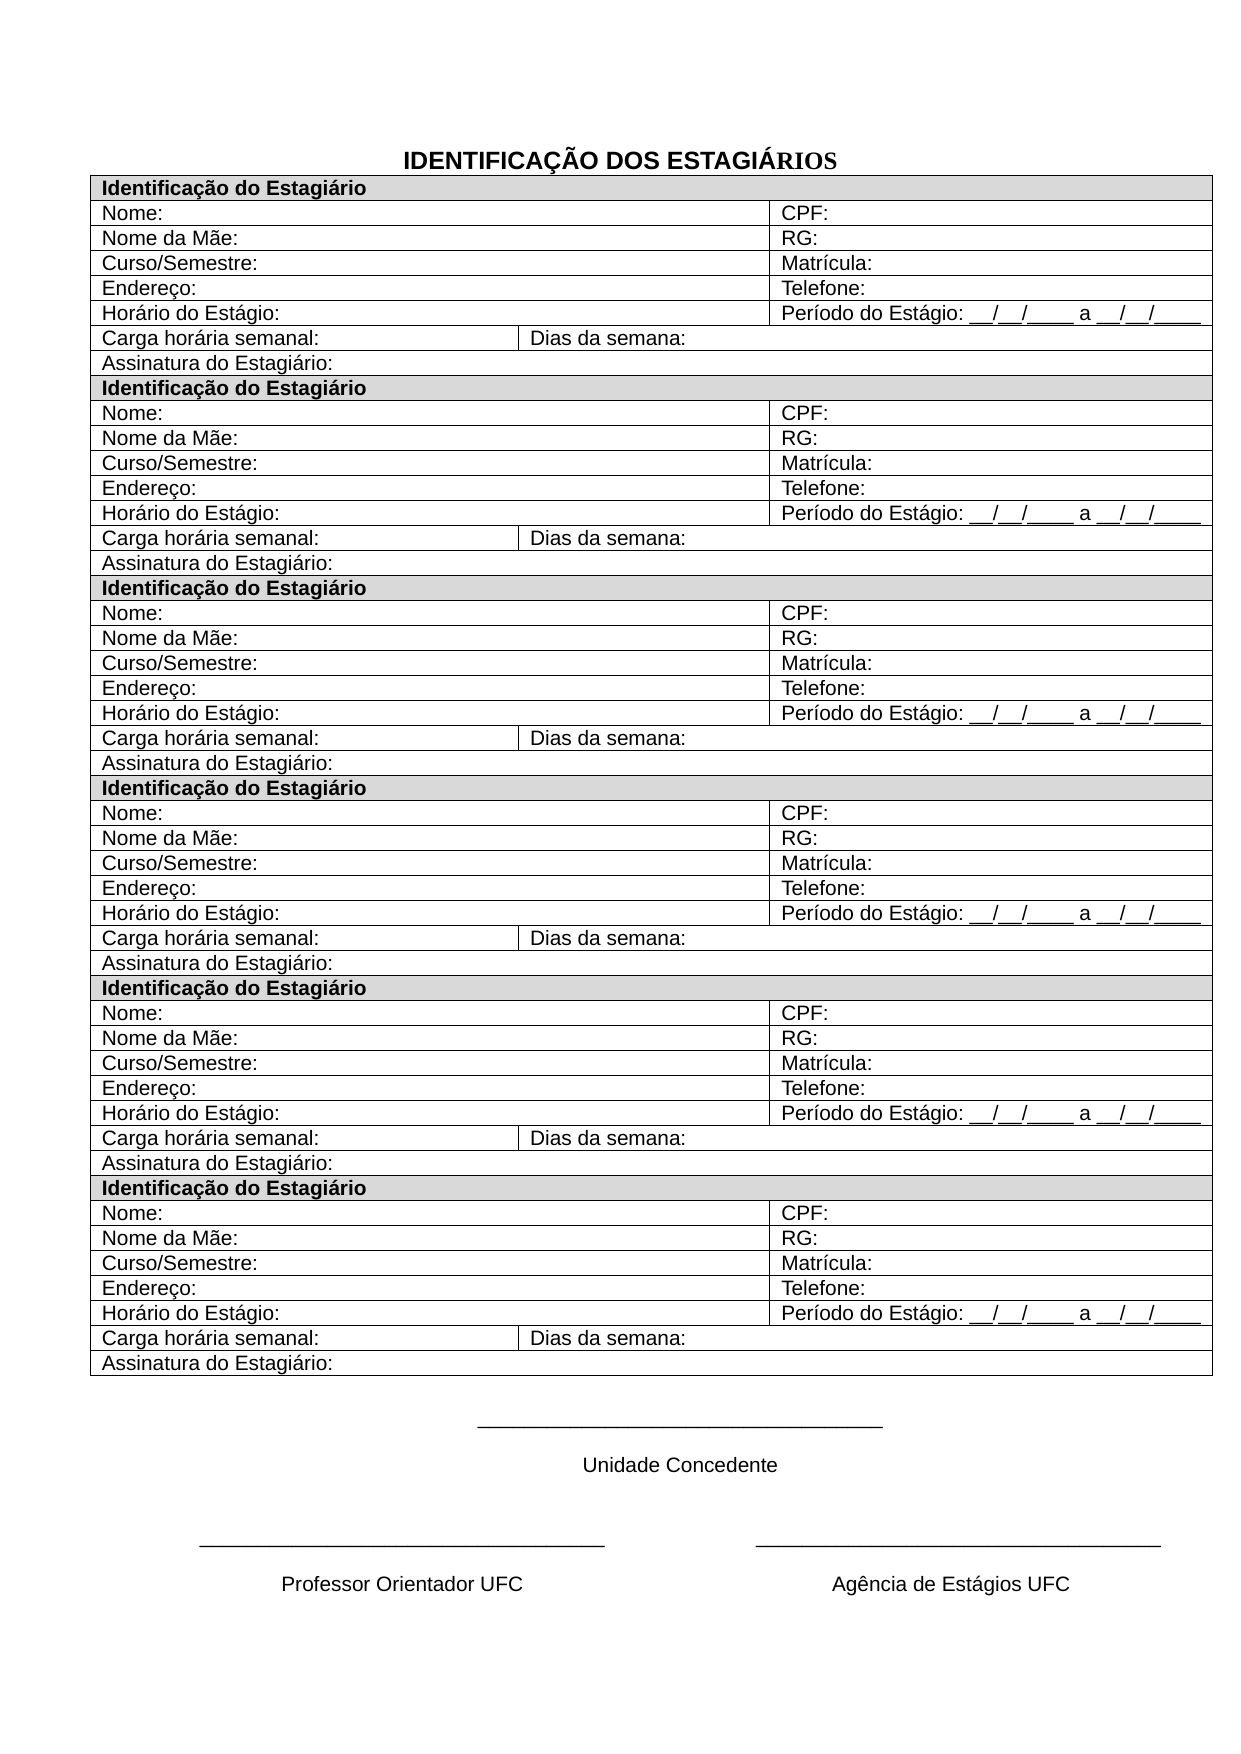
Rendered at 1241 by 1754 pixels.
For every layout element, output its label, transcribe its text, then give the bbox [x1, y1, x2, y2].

table_cell Dias da semana: [519, 526, 1212, 550]
table_cell [680, 1476, 1237, 1500]
table_cell Nome: [91, 601, 769, 625]
table_cell Carga horária semanal: [91, 926, 518, 950]
table_cell Identificação do Estagiário [91, 1176, 1212, 1200]
table_cell Matrícula: [770, 1051, 1212, 1075]
table_cell Dias da semana: [519, 726, 1212, 750]
table_cell Dias da semana: [519, 1126, 1212, 1150]
table_cell Assinatura do Estagiário: [91, 1151, 1212, 1175]
table_cell Identificação do Estagiário [91, 576, 1212, 600]
table_cell [680, 1500, 1237, 1524]
table_cell Nome: [91, 1201, 769, 1225]
table_cell Telefone: [770, 1076, 1212, 1100]
table_cell Telefone: [770, 476, 1212, 500]
table_header ___________________________________ [124, 1405, 1237, 1452]
table_cell CPF: [770, 601, 1212, 625]
table_cell ___________________________________ [680, 1524, 1237, 1572]
table_header Identificação do Estagiário [91, 176, 1212, 200]
table_cell Telefone: [770, 876, 1212, 900]
table_cell Assinatura do Estagiário: [91, 551, 1212, 575]
table_cell Nome: [91, 801, 769, 825]
table_cell Matrícula: [770, 451, 1212, 475]
table_cell CPF: [770, 1001, 1212, 1025]
table_cell Dias da semana: [519, 926, 1212, 950]
table_cell Horário do Estágio: [91, 501, 769, 525]
table_cell Nome: [91, 1001, 769, 1025]
table_cell CPF: [770, 201, 1212, 225]
table_cell Carga horária semanal: [91, 1126, 518, 1150]
table_cell RG: [770, 1226, 1212, 1250]
table_cell Carga horária semanal: [91, 726, 518, 750]
table_cell Carga horária semanal: [91, 326, 518, 350]
table_cell Assinatura do Estagiário: [91, 1351, 1212, 1375]
table_cell Horário do Estágio: [91, 701, 769, 725]
table_cell Curso/Semestre: [91, 651, 769, 675]
table_cell Assinatura do Estagiário: [91, 751, 1212, 775]
table_cell Matrícula: [770, 1251, 1212, 1275]
table_cell Nome da Mãe: [91, 826, 769, 850]
table_cell Unidade Concedente [124, 1453, 1237, 1476]
table_cell RG: [770, 226, 1212, 250]
table_cell Período do Estágio: __/__/____ a __/__/____ [770, 901, 1212, 925]
table_cell Matrícula: [770, 851, 1212, 875]
table_cell Telefone: [770, 276, 1212, 300]
table_cell Assinatura do Estagiário: [91, 951, 1212, 975]
table_cell Identificação do Estagiário [91, 376, 1212, 400]
table_cell Nome da Mãe: [91, 626, 769, 650]
table_cell Endereço: [91, 276, 769, 300]
table_cell [124, 1500, 680, 1524]
table_cell Período do Estágio: __/__/____ a __/__/____ [770, 1101, 1212, 1125]
text IDENTIFICAÇÃO DOS ESTAGIÁRIOS [135, 146, 1105, 175]
table_cell CPF: [770, 1201, 1212, 1225]
table_cell Endereço: [91, 1076, 769, 1100]
table_cell Período do Estágio: __/__/____ a __/__/____ [770, 501, 1212, 525]
table_cell Período do Estágio: __/__/____ a __/__/____ [770, 701, 1212, 725]
table_cell Identificação do Estagiário [91, 976, 1212, 1000]
table_cell Dias da semana: [519, 326, 1212, 350]
table_cell RG: [770, 826, 1212, 850]
table_cell Curso/Semestre: [91, 1251, 769, 1275]
table_cell Curso/Semestre: [91, 451, 769, 475]
table_cell Período do Estágio: __/__/____ a __/__/____ [770, 1301, 1212, 1325]
table_cell CPF: [770, 801, 1212, 825]
table_cell Professor Orientador UFC [124, 1572, 680, 1596]
table_cell Horário do Estágio: [91, 301, 769, 325]
table_cell Nome da Mãe: [91, 426, 769, 450]
table_cell Carga horária semanal: [91, 1326, 518, 1350]
table_cell Nome da Mãe: [91, 1026, 769, 1050]
table_cell Endereço: [91, 476, 769, 500]
table_cell Período do Estágio: __/__/____ a __/__/____ [770, 301, 1212, 325]
table_cell Matrícula: [770, 251, 1212, 275]
table_cell Horário do Estágio: [91, 1101, 769, 1125]
table_cell Agência de Estágios UFC [680, 1572, 1237, 1596]
table_cell Horário do Estágio: [91, 1301, 769, 1325]
table_cell Telefone: [770, 1276, 1212, 1300]
table_cell Nome da Mãe: [91, 1226, 769, 1250]
table_cell Nome da Mãe: [91, 226, 769, 250]
table_cell Nome: [91, 201, 769, 225]
table_cell Curso/Semestre: [91, 251, 769, 275]
table_cell Endereço: [91, 876, 769, 900]
table_cell Matrícula: [770, 651, 1212, 675]
table_cell RG: [770, 1026, 1212, 1050]
table_cell Telefone: [770, 676, 1212, 700]
table_cell Horário do Estágio: [91, 901, 769, 925]
table_cell Nome: [91, 401, 769, 425]
table_cell ___________________________________ [124, 1524, 680, 1572]
table_cell Endereço: [91, 676, 769, 700]
table_cell Identificação do Estagiário [91, 776, 1212, 800]
table_cell Curso/Semestre: [91, 851, 769, 875]
table_cell RG: [770, 426, 1212, 450]
table_cell Dias da semana: [519, 1326, 1212, 1350]
table_cell Assinatura do Estagiário: [91, 351, 1212, 375]
table_cell RG: [770, 626, 1212, 650]
table_cell CPF: [770, 401, 1212, 425]
table_cell Endereço: [91, 1276, 769, 1300]
table_cell Carga horária semanal: [91, 526, 518, 550]
table_cell [124, 1476, 680, 1500]
table_cell Curso/Semestre: [91, 1051, 769, 1075]
